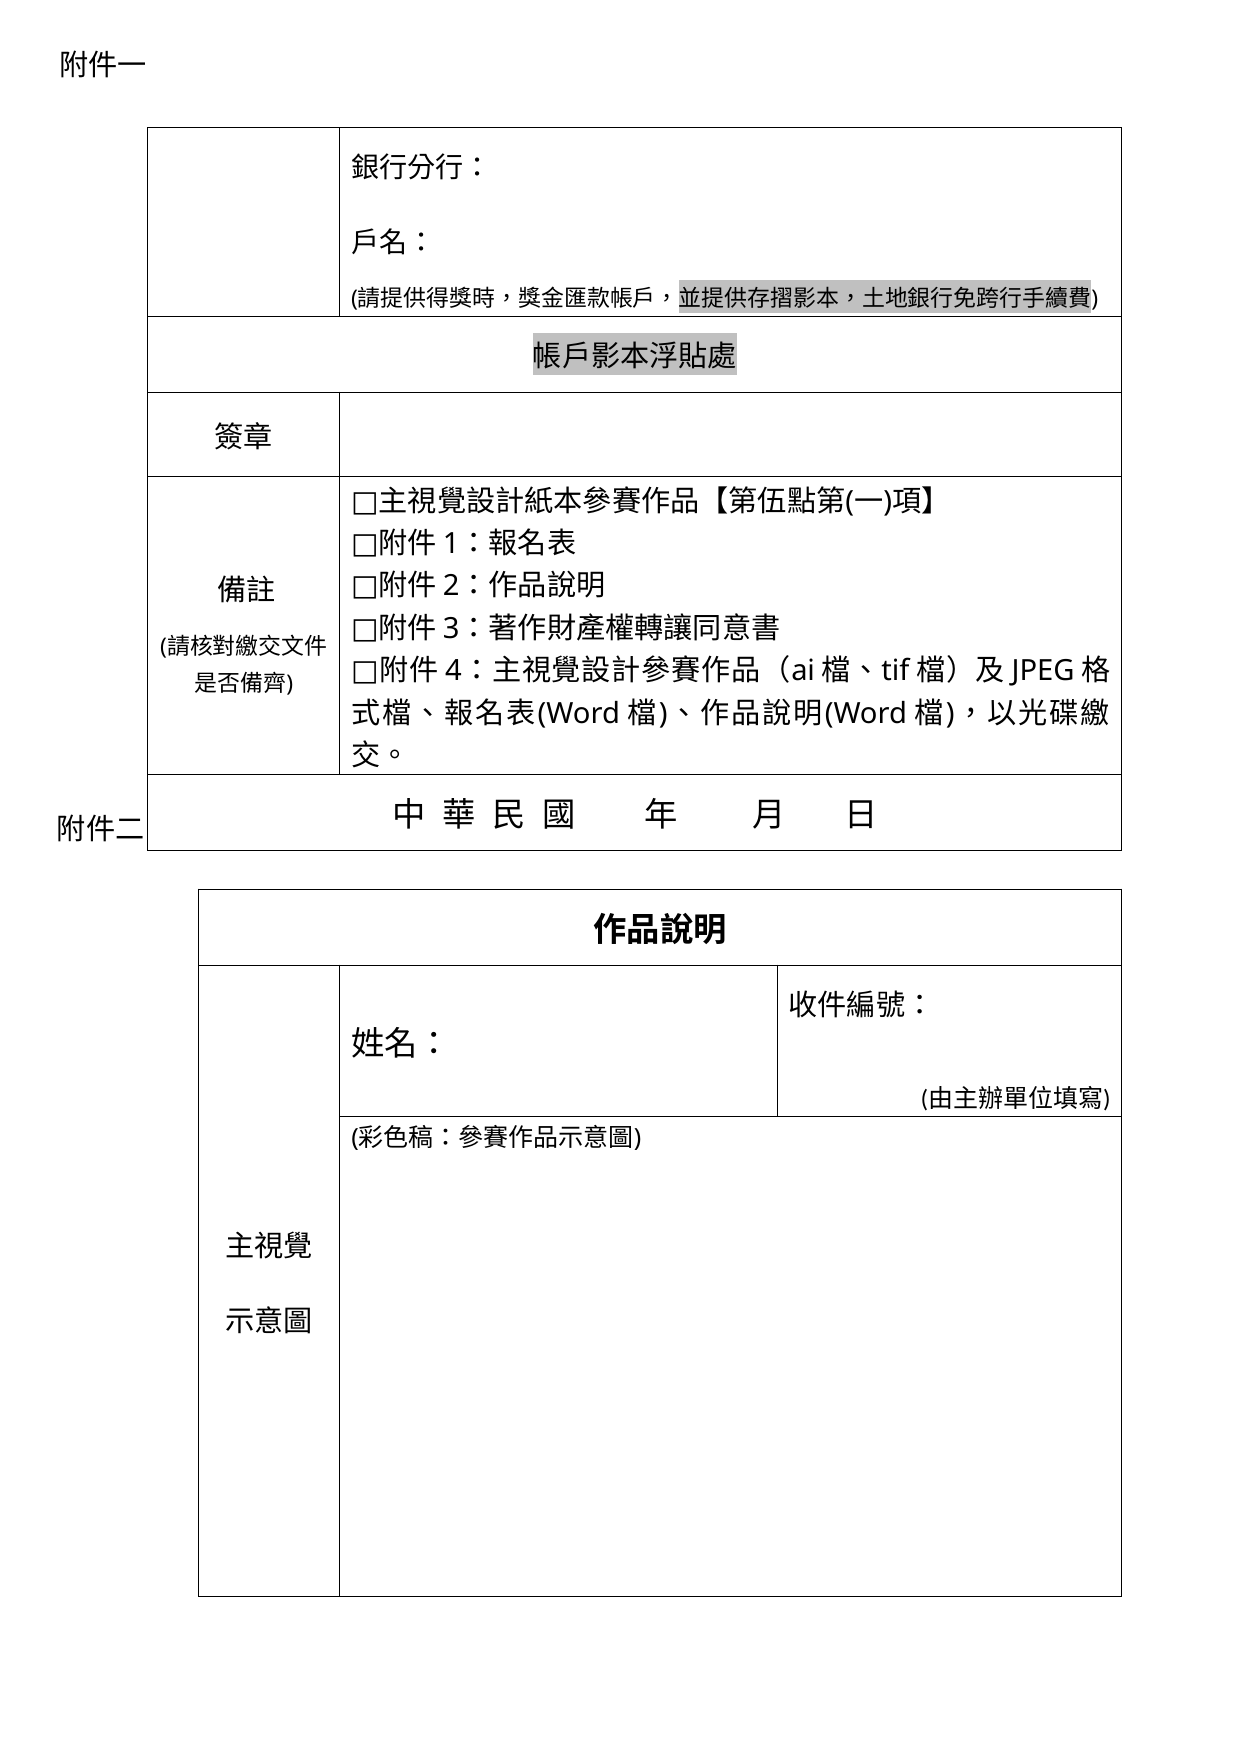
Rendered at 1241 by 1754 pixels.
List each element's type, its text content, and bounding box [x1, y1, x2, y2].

table_cell 中 華 民 國 年 月 日 [148, 775, 1121, 850]
table_cell 備註 (請核對繳交文件是否備齊) [148, 477, 339, 774]
table_cell 簽章 [148, 393, 339, 476]
table_header 作品說明 [199, 890, 1121, 964]
table_cell 姓名： [340, 966, 777, 1116]
table_cell 帳戶影本浮貼處 [148, 317, 1121, 392]
table_cell [340, 393, 1121, 476]
table_cell 收件編號： (由主辦單位填寫) [778, 966, 1121, 1116]
text 附件一 [59, 41, 156, 83]
table_cell 銀行分行： 戶名： (請提供得獎時，獎金匯款帳戶，並提供存摺影本，土地銀行免跨行手續費) [340, 128, 1121, 316]
table_cell □主視覺設計紙本參賽作品【第伍點第(一)項】 □附件1：報名表 □附件2：作品說明 □附件3：著作財產權轉讓同意書 □附件4：主視覺設計參賽作品（ai檔、tif檔）及JPEG格式檔、報名表(Word檔)、作品說明(Word檔)，以光碟繳交。 [340, 477, 1121, 774]
table_cell 主視覺 示意圖 [199, 966, 339, 1596]
table_cell (彩色稿：參賽作品示意圖) [340, 1117, 1121, 1596]
table_cell [148, 128, 339, 316]
